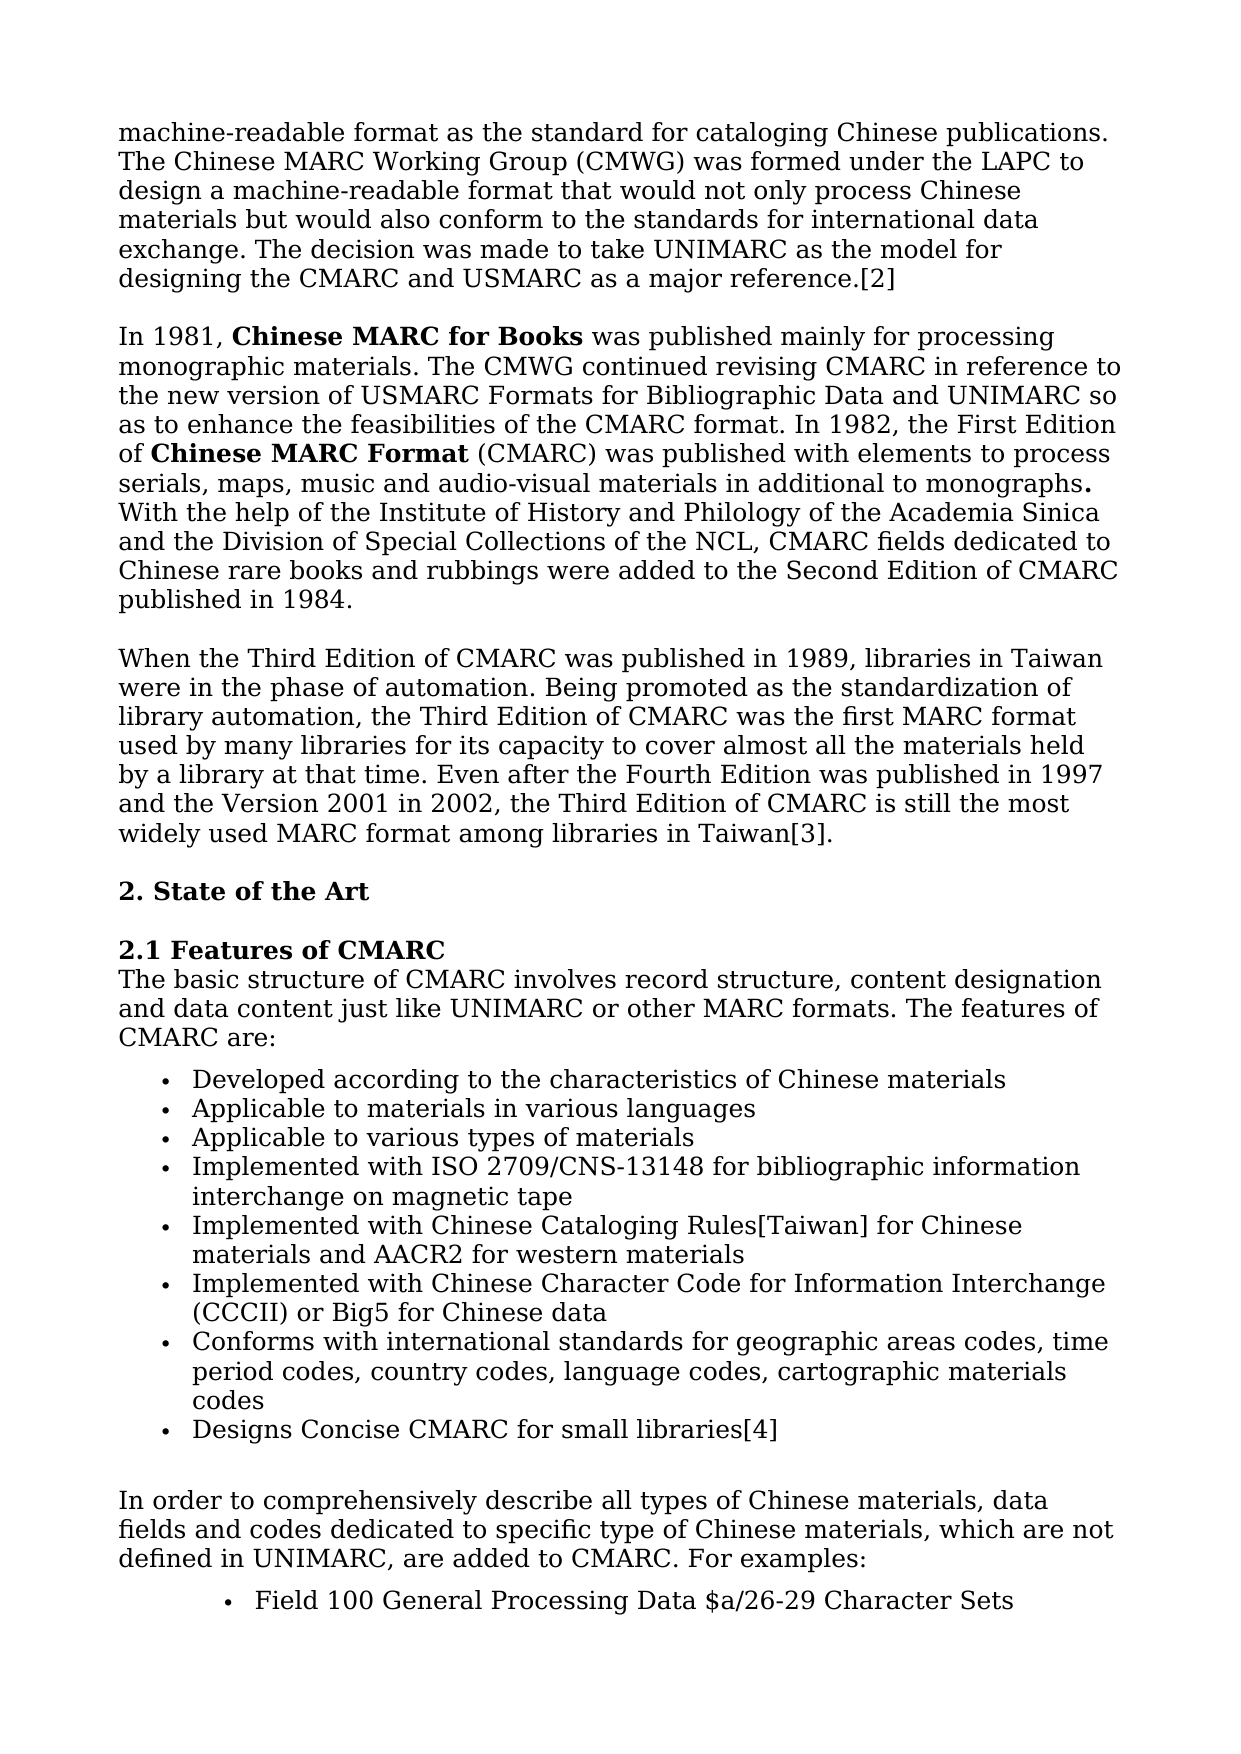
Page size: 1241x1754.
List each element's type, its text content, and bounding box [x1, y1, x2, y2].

text machine-readable format as the standard for cataloging Chinese publications. The Chinese MARC Working Group (CMWG) was formed under the LAPC to design a machine-readable format that would not only process Chinese materials but would also conform to the standards for international data exchange. The decision was made to take UNIMARC as the model for designing the CMARC and USMARC as a major reference.[2] In 1981, Chinese MARC for Books was published mainly for processing monographic materials. The CMWG continued revising CMARC in reference to the new version of USMARC Formats for Bibliographic Data and UNIMARC so as to enhance the feasibilities of the CMARC format. In 1982, the First Edition of Chinese MARC Format (CMARC) was published with elements to process serials, maps, music and audio-visual materials in additional to monographs. With the help of the Institute of History and Philology of the Academia Sinica and the Division of Special Collections of the NCL, CMARC fields dedicated to Chinese rare books and rubbings were added to the Second Edition of CMARC published in 1984. When the Third Edition of CMARC was published in 1989, libraries in Taiwan were in the phase of automation. Being promoted as the standardization of library automation, the Third Edition of CMARC was the first MARC format used by many libraries for its capacity to cover almost all the materials held by a library at that time. Even after the Fourth Edition was published in 1997 and the Version 2001 in 2002, the Third Edition of CMARC is still the most widely used MARC format among libraries in Taiwan[3]. 2. State of the Art 2.1 Features of CMARC The basic structure of CMARC involves record structure, content designation and data content just like UNIMARC or other MARC formats. The features of CMARC are: [118, 118, 1122, 1052]
list Implemented with Chinese Character Code for Information Interchange (CCCII) or Big5 for Chinese data [162, 1269, 1122, 1327]
list Applicable to materials in various languages [162, 1094, 1122, 1123]
list Conforms with international standards for geographic areas codes, time period codes, country codes, language codes, cartographic materials codes [162, 1327, 1122, 1415]
list Developed according to the characteristics of Chinese materials [162, 1065, 1122, 1094]
list Designs Concise CMARC for small libraries[4] [162, 1415, 1122, 1444]
list Field 100 General Processing Data $a/26-29 Character Sets [225, 1586, 1122, 1615]
list Applicable to various types of materials [162, 1123, 1122, 1152]
text In order to comprehensively describe all types of Chinese materials, data fields and codes dedicated to specific type of Chinese materials, which are not defined in UNIMARC, are added to CMARC. For examples: [118, 1457, 1122, 1573]
list Implemented with ISO 2709/CNS-13148 for bibliographic information interchange on magnetic tape [162, 1152, 1122, 1211]
list Implemented with Chinese Cataloging Rules[Taiwan] for Chinese materials and AACR2 for western materials [162, 1211, 1122, 1269]
